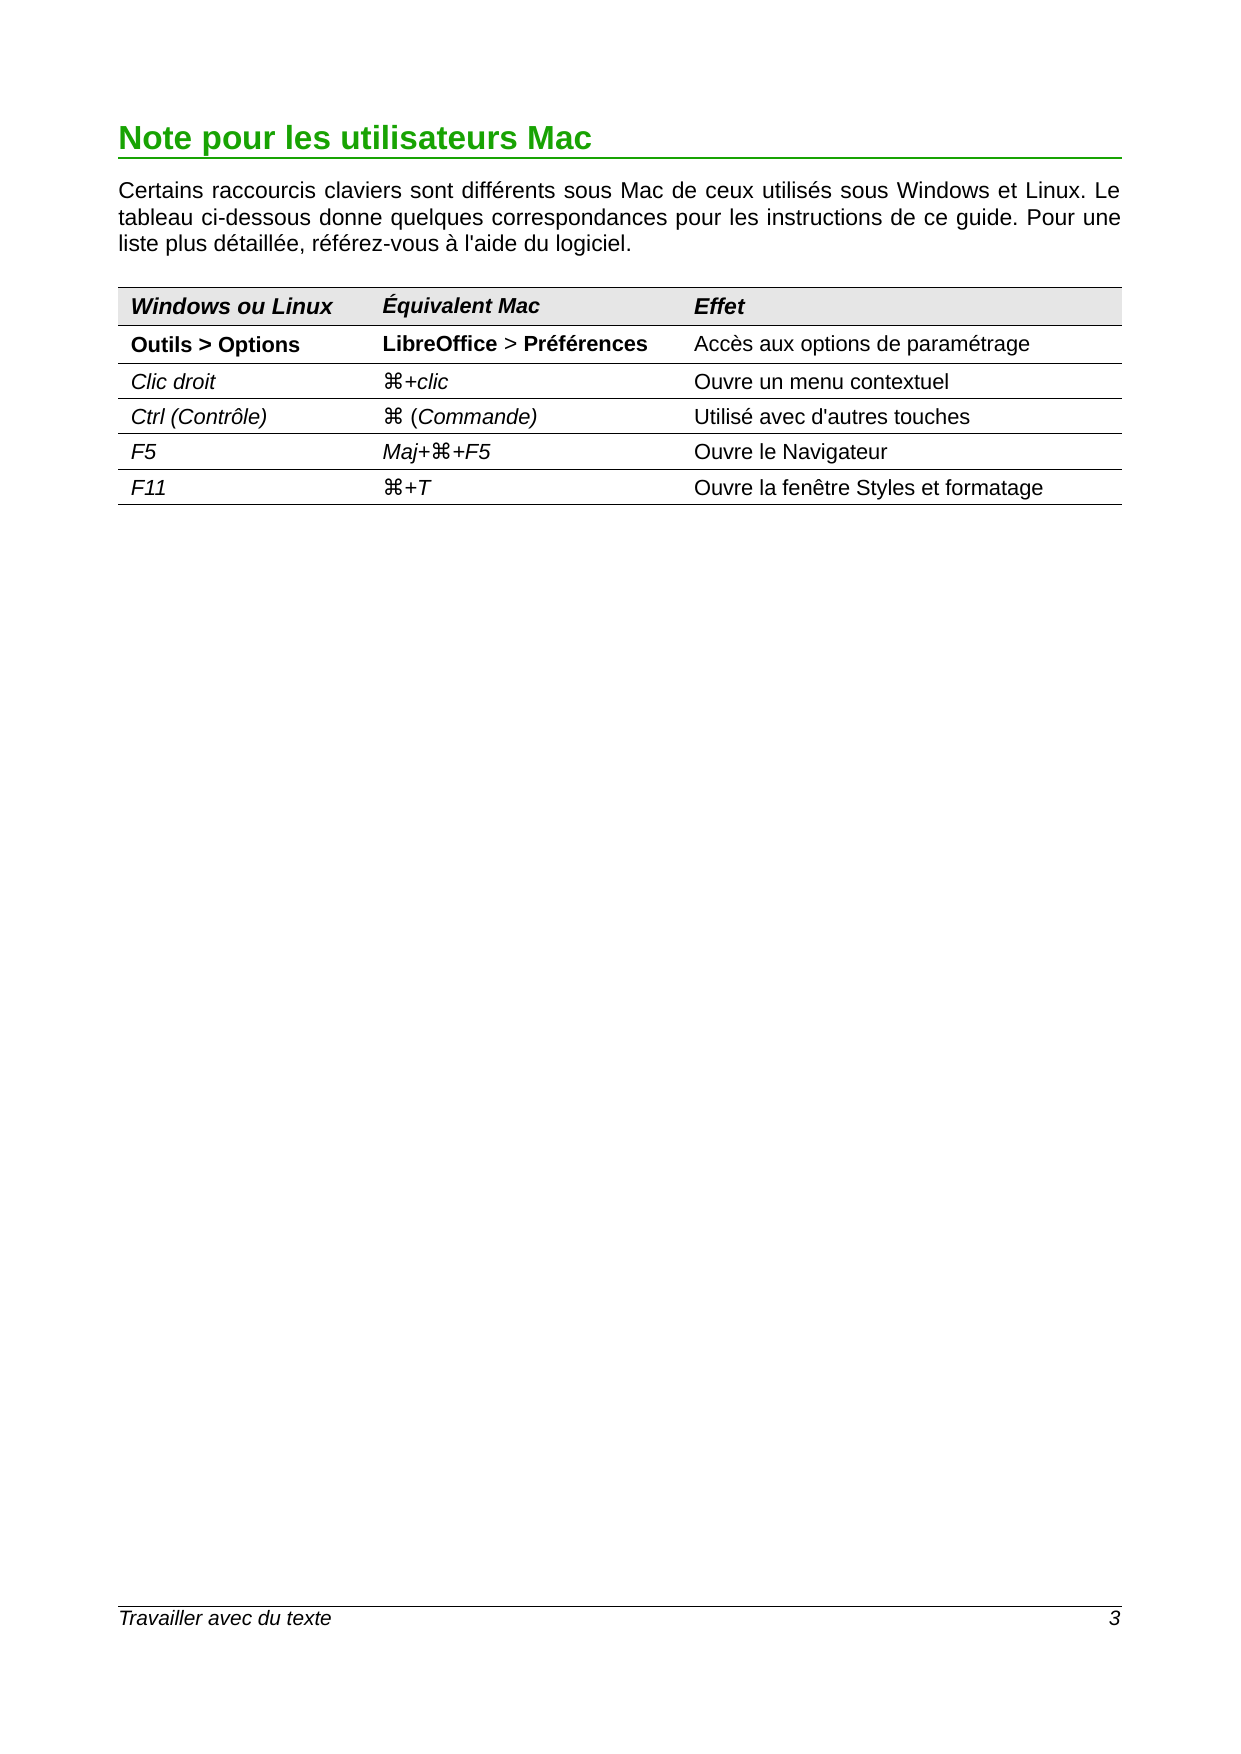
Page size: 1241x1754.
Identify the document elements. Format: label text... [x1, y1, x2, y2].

table_cell ⌘+T [370, 470, 681, 504]
table_header Équivalent Mac [370, 288, 681, 325]
table_cell Clic droit [118, 364, 370, 398]
table_cell Utilisé avec d'autres touches [681, 399, 1122, 433]
table_header Windows ou Linux [118, 288, 370, 325]
table_cell Ouvre le Navigateur [681, 434, 1122, 468]
table_cell ⌘ (Commande) [370, 399, 681, 433]
table_cell Ouvre un menu contextuel [681, 364, 1122, 398]
table_header Effet [681, 288, 1122, 325]
table_cell Ctrl (Contrôle) [118, 399, 370, 433]
table_cell Accès aux options de paramétrage [681, 326, 1122, 363]
text Certains raccourcis claviers sont différents sous Mac de ceux utilisés sous Windows et Linux. Le tableau ci-dessous donne quelques correspondances pour les instructions de ce guide. Pour une liste plus détaillée, référez-vous à l'aide du logiciel. [118, 177, 1122, 257]
table_cell LibreOffice > Préférences [370, 326, 681, 363]
table_cell Maj+⌘+F5 [370, 434, 681, 468]
subtitle Note pour les utilisateurs Mac [118, 118, 1122, 157]
table_cell Ouvre la fenêtre Styles et formatage [681, 470, 1122, 504]
table_cell ⌘+clic [370, 364, 681, 398]
table_cell F11 [118, 470, 370, 504]
table_cell F5 [118, 434, 370, 468]
table_cell Outils > Options [118, 326, 370, 363]
